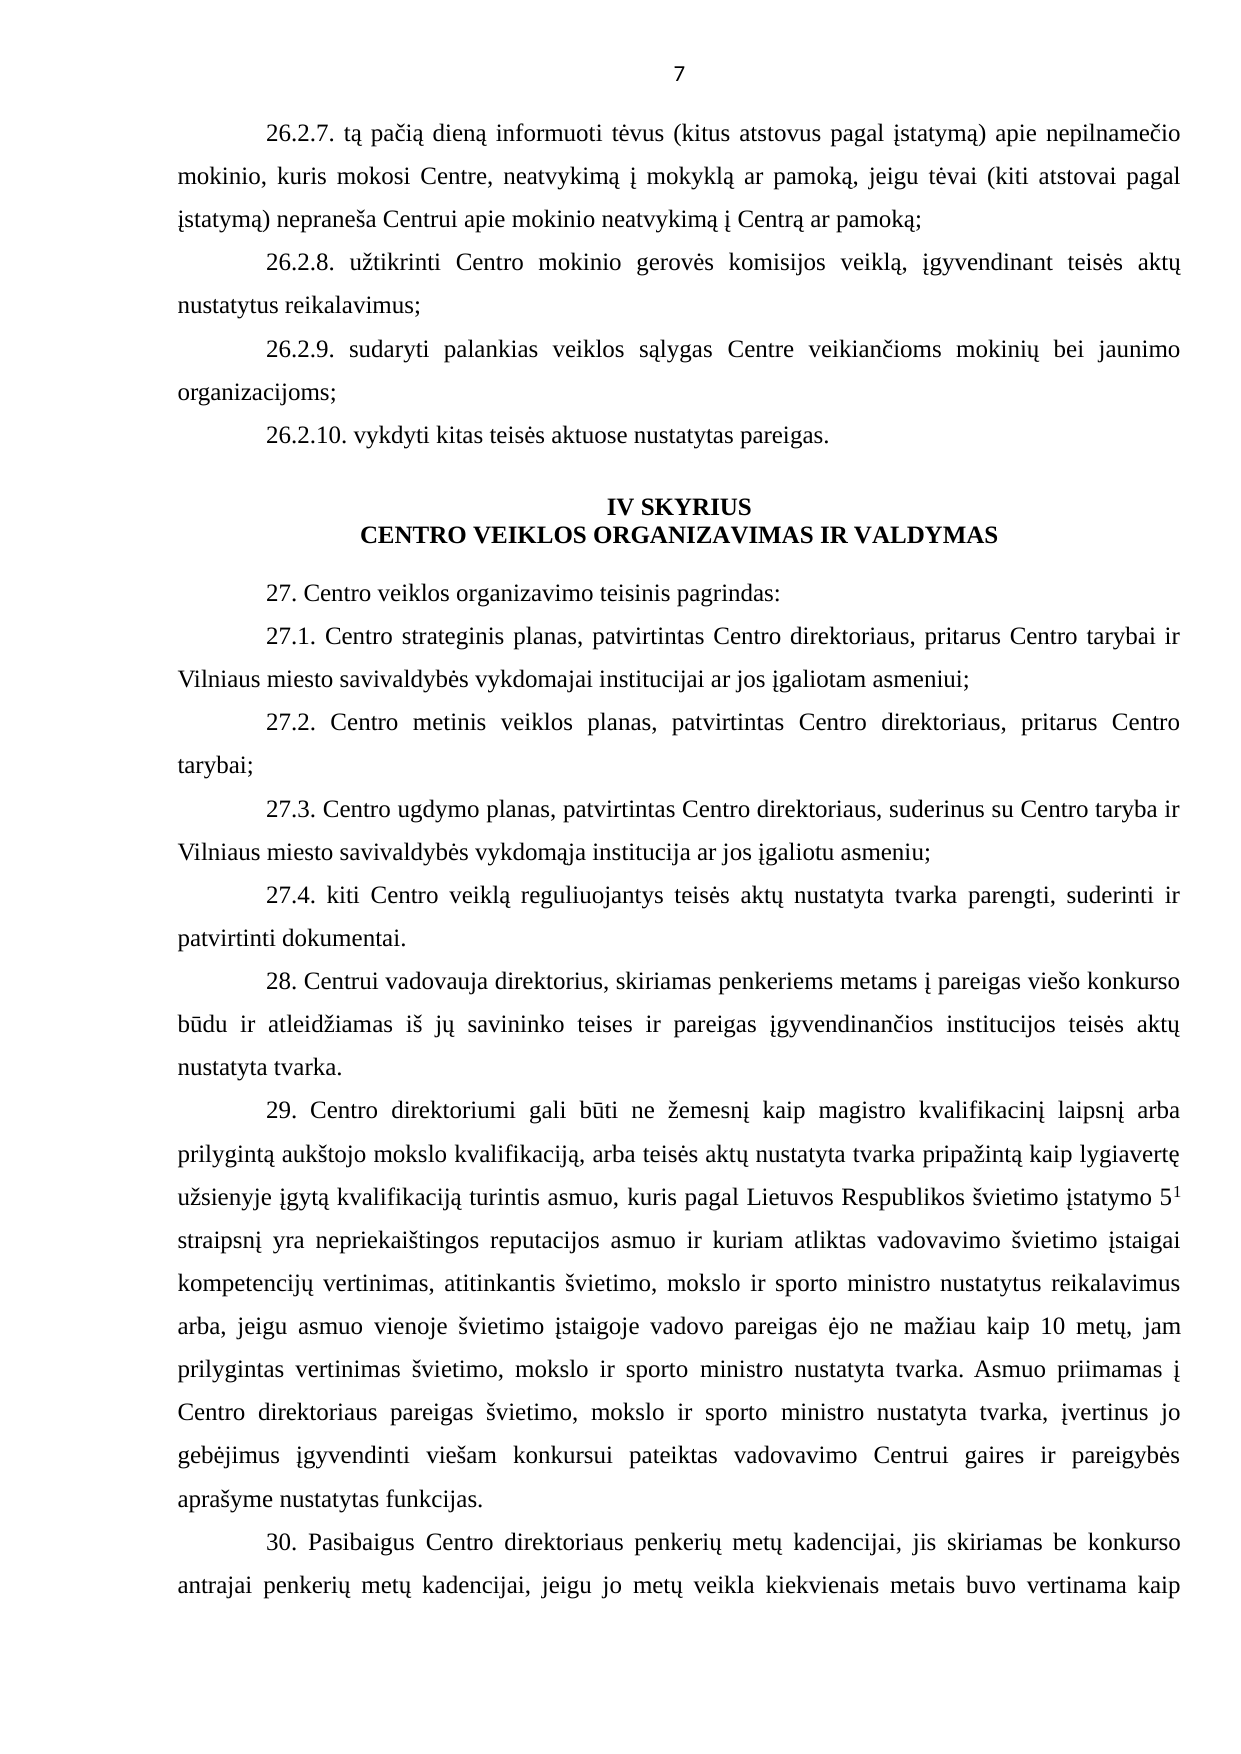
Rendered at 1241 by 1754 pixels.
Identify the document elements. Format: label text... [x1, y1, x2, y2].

text 27.2. Centro metinis veiklos planas, patvirtintas Centro direktoriaus, pritarus Centro tarybai; [177, 707, 1181, 779]
text 27. Centro veiklos organizavimo teisinis pagrindas: [177, 578, 1181, 607]
text IV SKYRIUS [177, 492, 1181, 521]
text 28. Centrui vadovauja direktorius, skiriamas penkeriems metams į pareigas viešo konkurso būdu ir atleidžiamas iš jų savininko teises ir pareigas įgyvendinančios institucijos teisės aktų nustatyta tvarka. [177, 966, 1181, 1081]
text 30. Pasibaigus Centro direktoriaus penkerių metų kadencijai, jis skiriamas be konkurso antrajai penkerių metų kadencijai, jeigu jo metų veikla kiekvienais metais buvo vertinama kaip [177, 1527, 1181, 1599]
text 27.3. Centro ugdymo planas, patvirtintas Centro direktoriaus, suderinus su Centro taryba ir Vilniaus miesto savivaldybės vykdomąja institucija ar jos įgaliotu asmeniu; [177, 794, 1181, 866]
text 27.4. kiti Centro veiklą reguliuojantys teisės aktų nustatyta tvarka parengti, suderinti ir patvirtinti dokumentai. [177, 880, 1181, 952]
text 29. Centro direktoriumi gali būti ne žemesnį kaip magistro kvalifikacinį laipsnį arba prilygintą aukštojo mokslo kvalifikaciją, arba teisės aktų nustatyta tvarka pripažintą kaip lygiavertę užsienyje įgytą kvalifikaciją turintis asmuo, kuris pagal Lietuvos Respublikos švietimo įstatymo 51 straipsnį yra nepriekaištingos reputacijos asmuo ir kuriam atliktas vadovavimo švietimo įstaigai kompetencijų vertinimas, atitinkantis švietimo, mokslo ir sporto ministro nustatytus reikalavimus arba, jeigu asmuo vienoje švietimo įstaigoje vadovo pareigas ėjo ne mažiau kaip 10 metų, jam prilygintas vertinimas švietimo, mokslo ir sporto ministro nustatyta tvarka. Asmuo priimamas į Centro direktoriaus pareigas švietimo, mokslo ir sporto ministro nustatyta tvarka, įvertinus jo gebėjimus įgyvendinti viešam konkursui pateiktas vadovavimo Centrui gaires ir pareigybės aprašyme nustatytas funkcijas. [177, 1096, 1181, 1512]
text 26.2.8. užtikrinti Centro mokinio gerovės komisijos veiklą, įgyvendinant teisės aktų nustatytus reikalavimus; [177, 247, 1181, 319]
text 27.1. Centro strateginis planas, patvirtintas Centro direktoriaus, pritarus Centro tarybai ir Vilniaus miesto savivaldybės vykdomajai institucijai ar jos įgaliotam asmeniui; [177, 621, 1181, 693]
text 26.2.9. sudaryti palankias veiklos sąlygas Centre veikiančioms mokinių bei jaunimo organizacijoms; [177, 334, 1181, 406]
text CENTRO VEIKLOS ORGANIZAVIMAS IR VALDYMAS [177, 521, 1181, 549]
text 26.2.10. vykdyti kitas teisės aktuose nustatytas pareigas. [177, 420, 1181, 449]
text 26.2.7. tą pačią dieną informuoti tėvus (kitus atstovus pagal įstatymą) apie nepilnamečio mokinio, kuris mokosi Centre, neatvykimą į mokyklą ar pamoką, jeigu tėvai (kiti atstovai pagal įstatymą) nepraneša Centrui apie mokinio neatvykimą į Centrą ar pamoką; [177, 118, 1181, 233]
